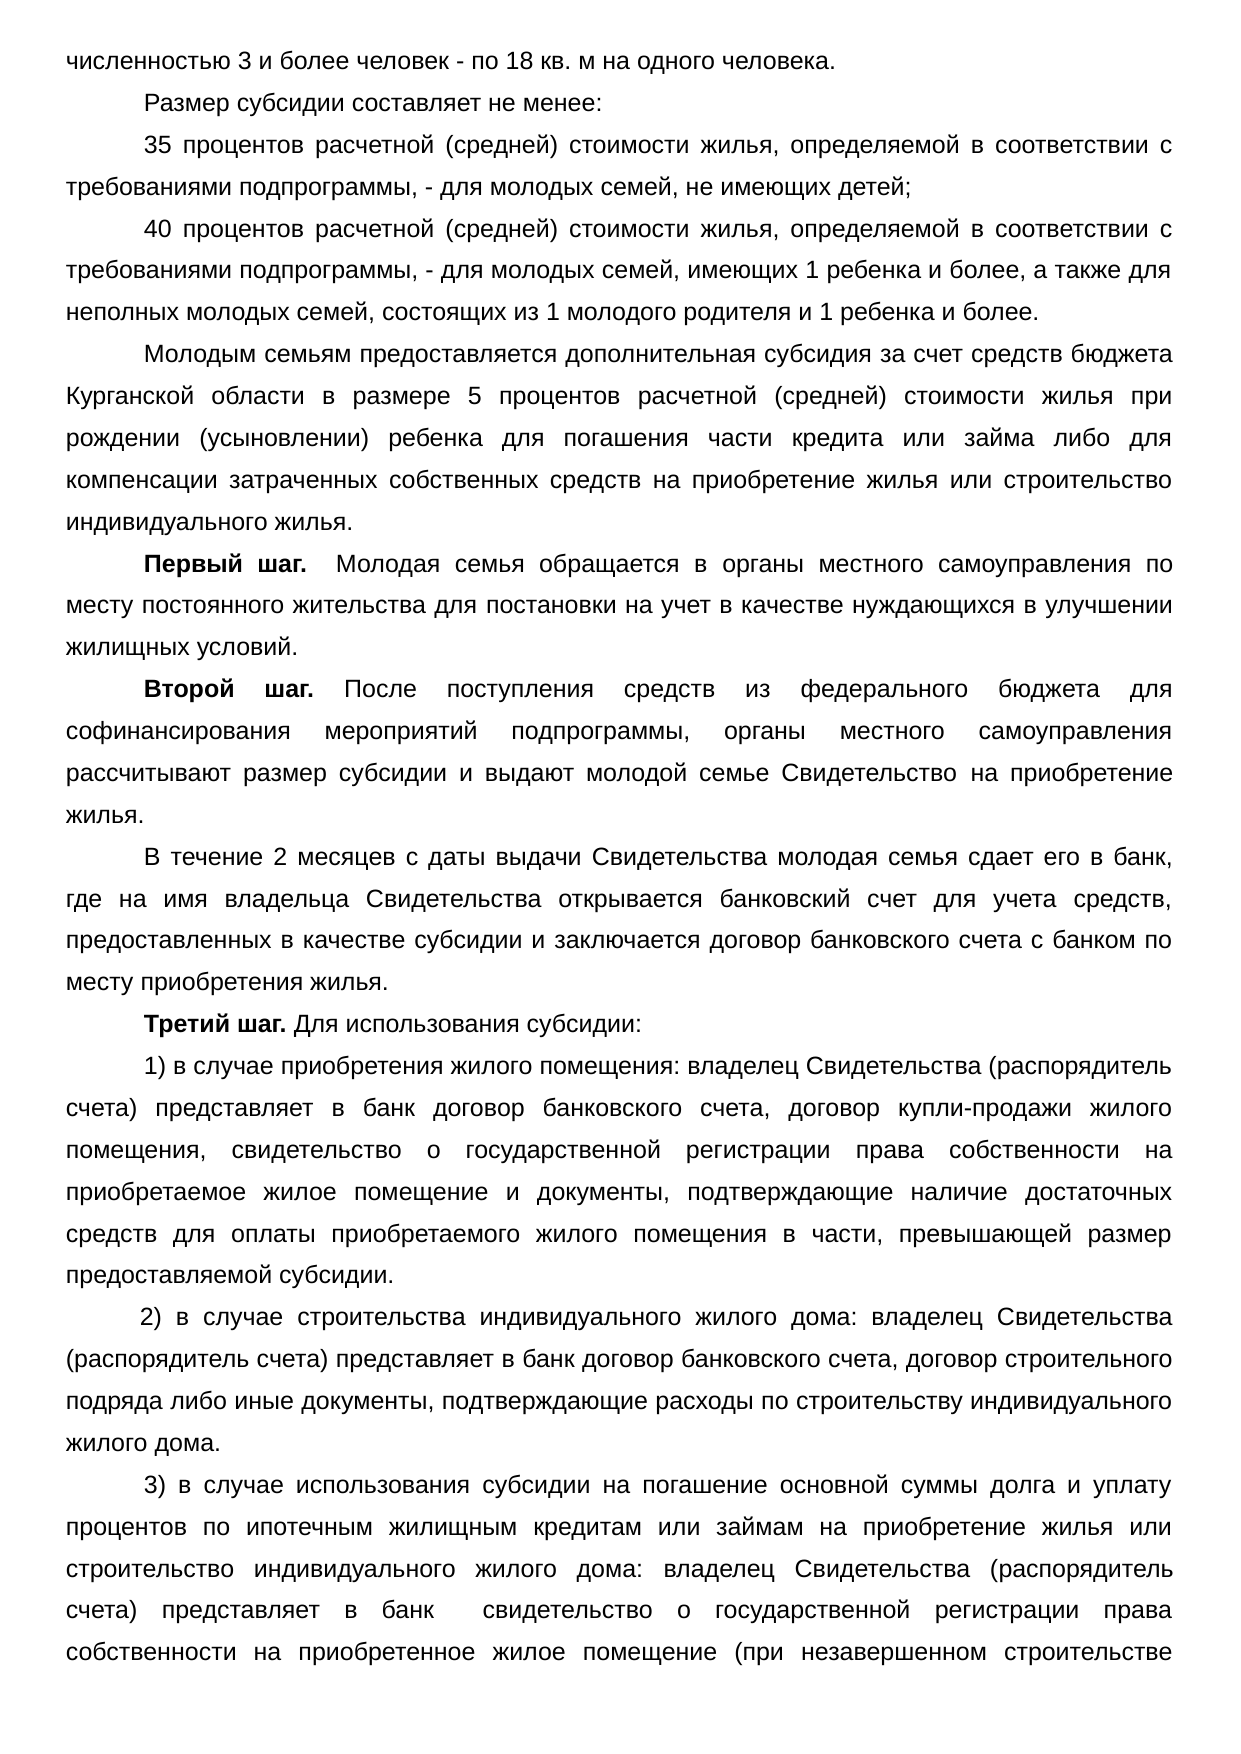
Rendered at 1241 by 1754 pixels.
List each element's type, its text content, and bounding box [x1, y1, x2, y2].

text Третий шаг. Для использования субсидии: [66, 1010, 1173, 1038]
text 40 процентов расчетной (средней) стоимости жилья, определяемой в соответствии с требованиями подпрограммы, - для молодых семей, имеющих 1 ребенка и более, а также для неполных молодых семей, состоящих из 1 молодого родителя и 1 ребенка и более. [66, 214, 1173, 326]
text 35 процентов расчетной (средней) стоимости жилья, определяемой в соответствии с требованиями подпрограммы, - для молодых семей, не имеющих детей; [66, 131, 1173, 200]
text Первый шаг. Молодая семья обращается в органы местного самоуправления по месту постоянного жительства для постановки на учет в качестве нуждающихся в улучшении жилищных условий. [66, 549, 1173, 661]
text 1) в случае приобретения жилого помещения: владелец Свидетельства (распорядитель счета) представляет в банк договор банковского счета, договор купли-продажи жилого помещения, свидетельство о государственной регистрации права собственности на приобретаемое жилое помещение и документы, подтверждающие наличие достаточных средств для оплаты приобретаемого жилого помещения в части, превышающей размер предоставляемой субсидии. [66, 1052, 1173, 1289]
text Второй шаг. После поступления средств из федерального бюджета для софинансирования мероприятий подпрограммы, органы местного самоуправления рассчитывают размер субсидии и выдают молодой семье Свидетельство на приобретение жилья. [66, 675, 1173, 828]
text 2) в случае строительства индивидуального жилого дома: владелец Свидетельства (распорядитель счета) представляет в банк договор банковского счета, договор строительного подряда либо иные документы, подтверждающие расходы по строительству индивидуального жилого дома. [66, 1303, 1173, 1457]
text В течение 2 месяцев с даты выдачи Свидетельства молодая семья сдает его в банк, где на имя владельца Свидетельства открывается банковский счет для учета средств, предоставленных в качестве субсидии и заключается договор банковского счета с банком по месту приобретения жилья. [66, 842, 1173, 996]
text численностью 3 и более человек - по 18 кв. м на одного человека. [66, 47, 1173, 75]
text Молодым семьям предоставляется дополнительная субсидия за счет средств бюджета Курганской области в размере 5 процентов расчетной (средней) стоимости жилья при рождении (усыновлении) ребенка для погашения части кредита или займа либо для компенсации затраченных собственных средств на приобретение жилья или строительство индивидуального жилья. [66, 340, 1173, 535]
text Размер субсидии составляет не менее: [66, 89, 1173, 117]
text 3) в случае использования субсидии на погашение основной суммы долга и уплату процентов по ипотечным жилищным кредитам или займам на приобретение жилья или строительство индивидуального жилого дома: владелец Свидетельства (распорядитель счета) представляет в банк свидетельство о государственной регистрации права собственности на приобретенное жилое помещение (при незавершенном строительстве [66, 1471, 1173, 1666]
